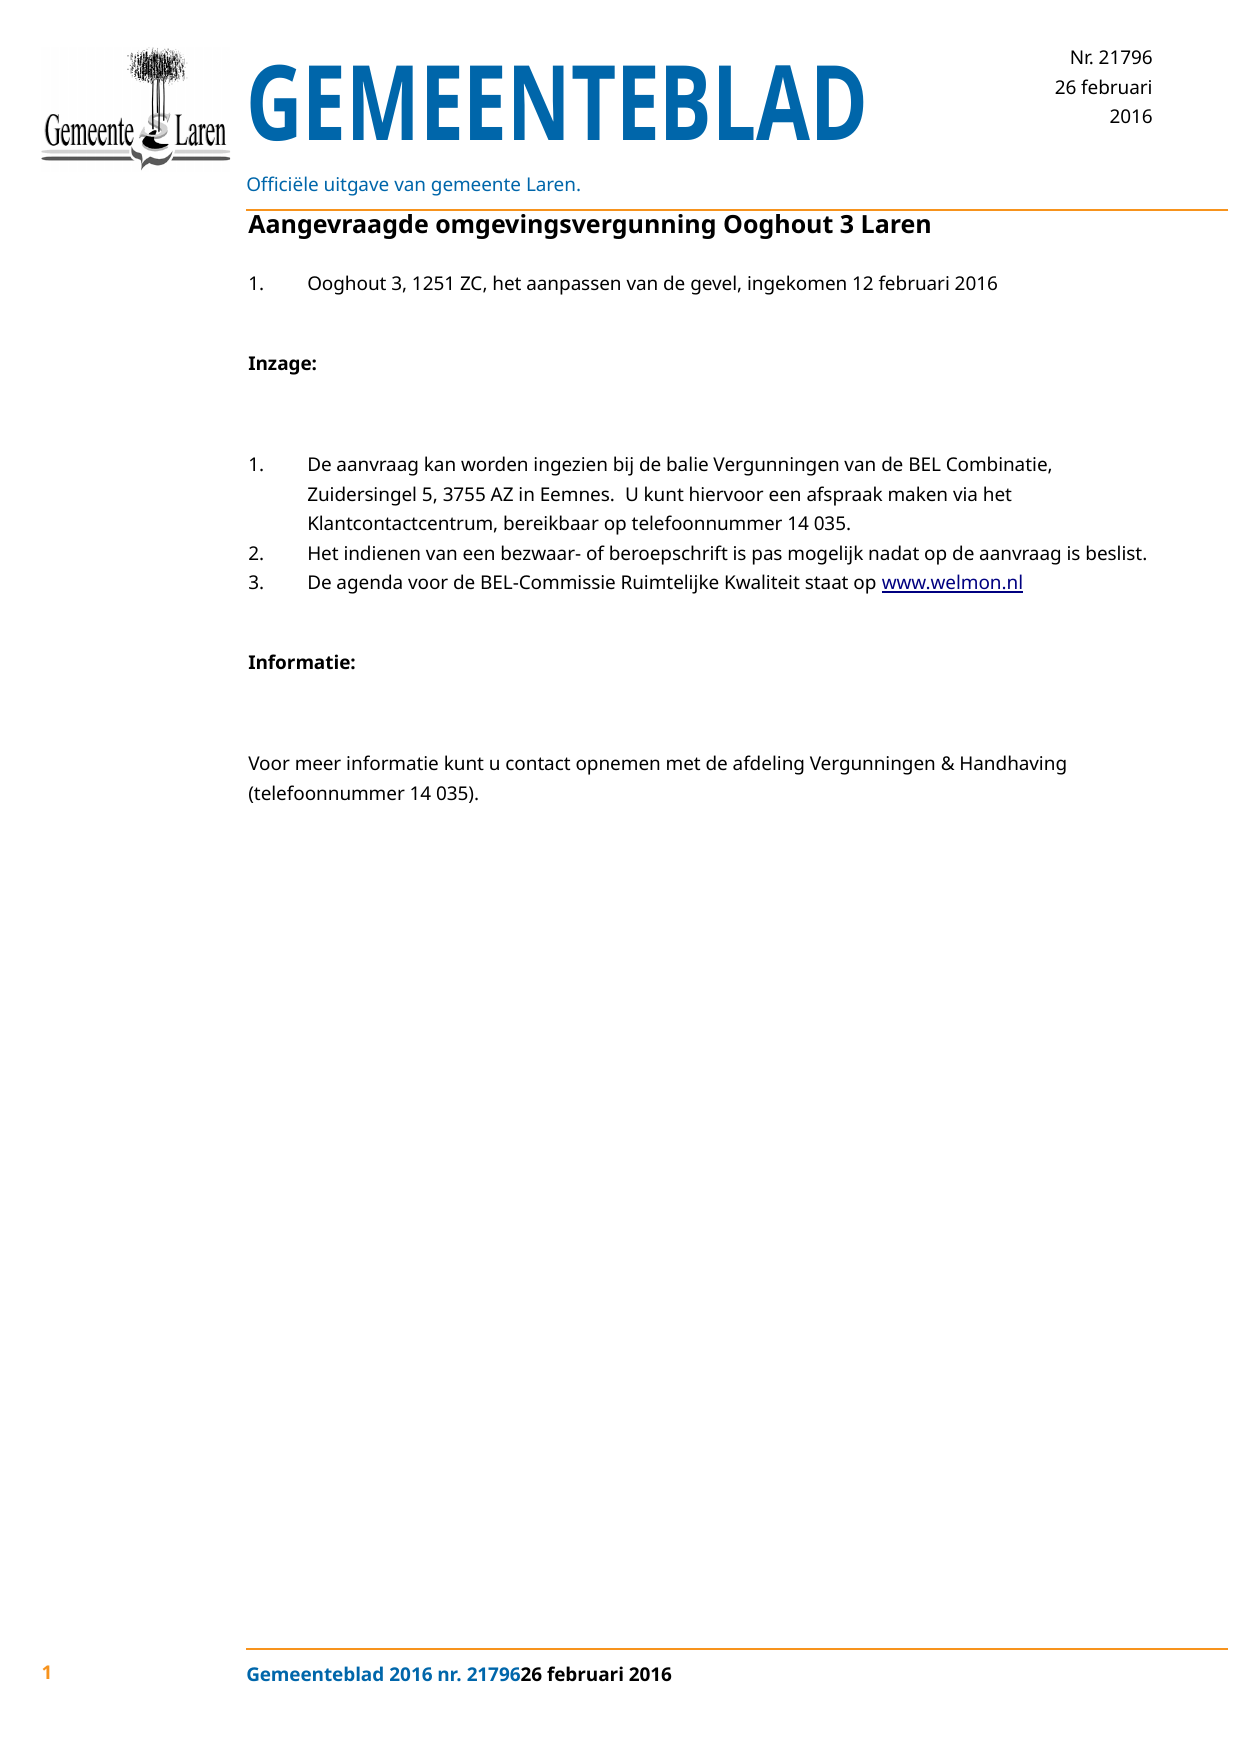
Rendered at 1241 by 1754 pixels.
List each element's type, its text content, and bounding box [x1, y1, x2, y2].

list Het indienen van een bezwaar- of beroepschrift is pas mogelijk nadat op de aanvraag is beslist. [248, 540, 1152, 566]
text Inzage: [248, 350, 1152, 376]
list De agenda voor de BEL-Commissie Ruimtelijke Kwaliteit staat op www.welmon.nl [248, 569, 1152, 595]
list Ooghout 3, 1251 ZC, het aanpassen van de gevel, ingekomen 12 februari 2016 [248, 270, 1152, 296]
text Informatie: [248, 649, 1152, 675]
picture [41, 47, 231, 172]
text Aangevraagde omgevingsvergunning Ooghout 3 Laren [248, 211, 1152, 241]
text Voor meer informatie kunt u contact opnemen met de afdeling Vergunningen & Handhaving (telefoonnummer 14 035). [248, 750, 1152, 806]
list De aanvraag kan worden ingezien bij de balie Vergunningen van de BEL Combinatie, Zuidersingel 5, 3755 AZ in Eemnes. U kunt hiervoor een afspraak maken via het Klantcontactcentrum, bereikbaar op telefoonnummer 14 035. [248, 451, 1152, 536]
